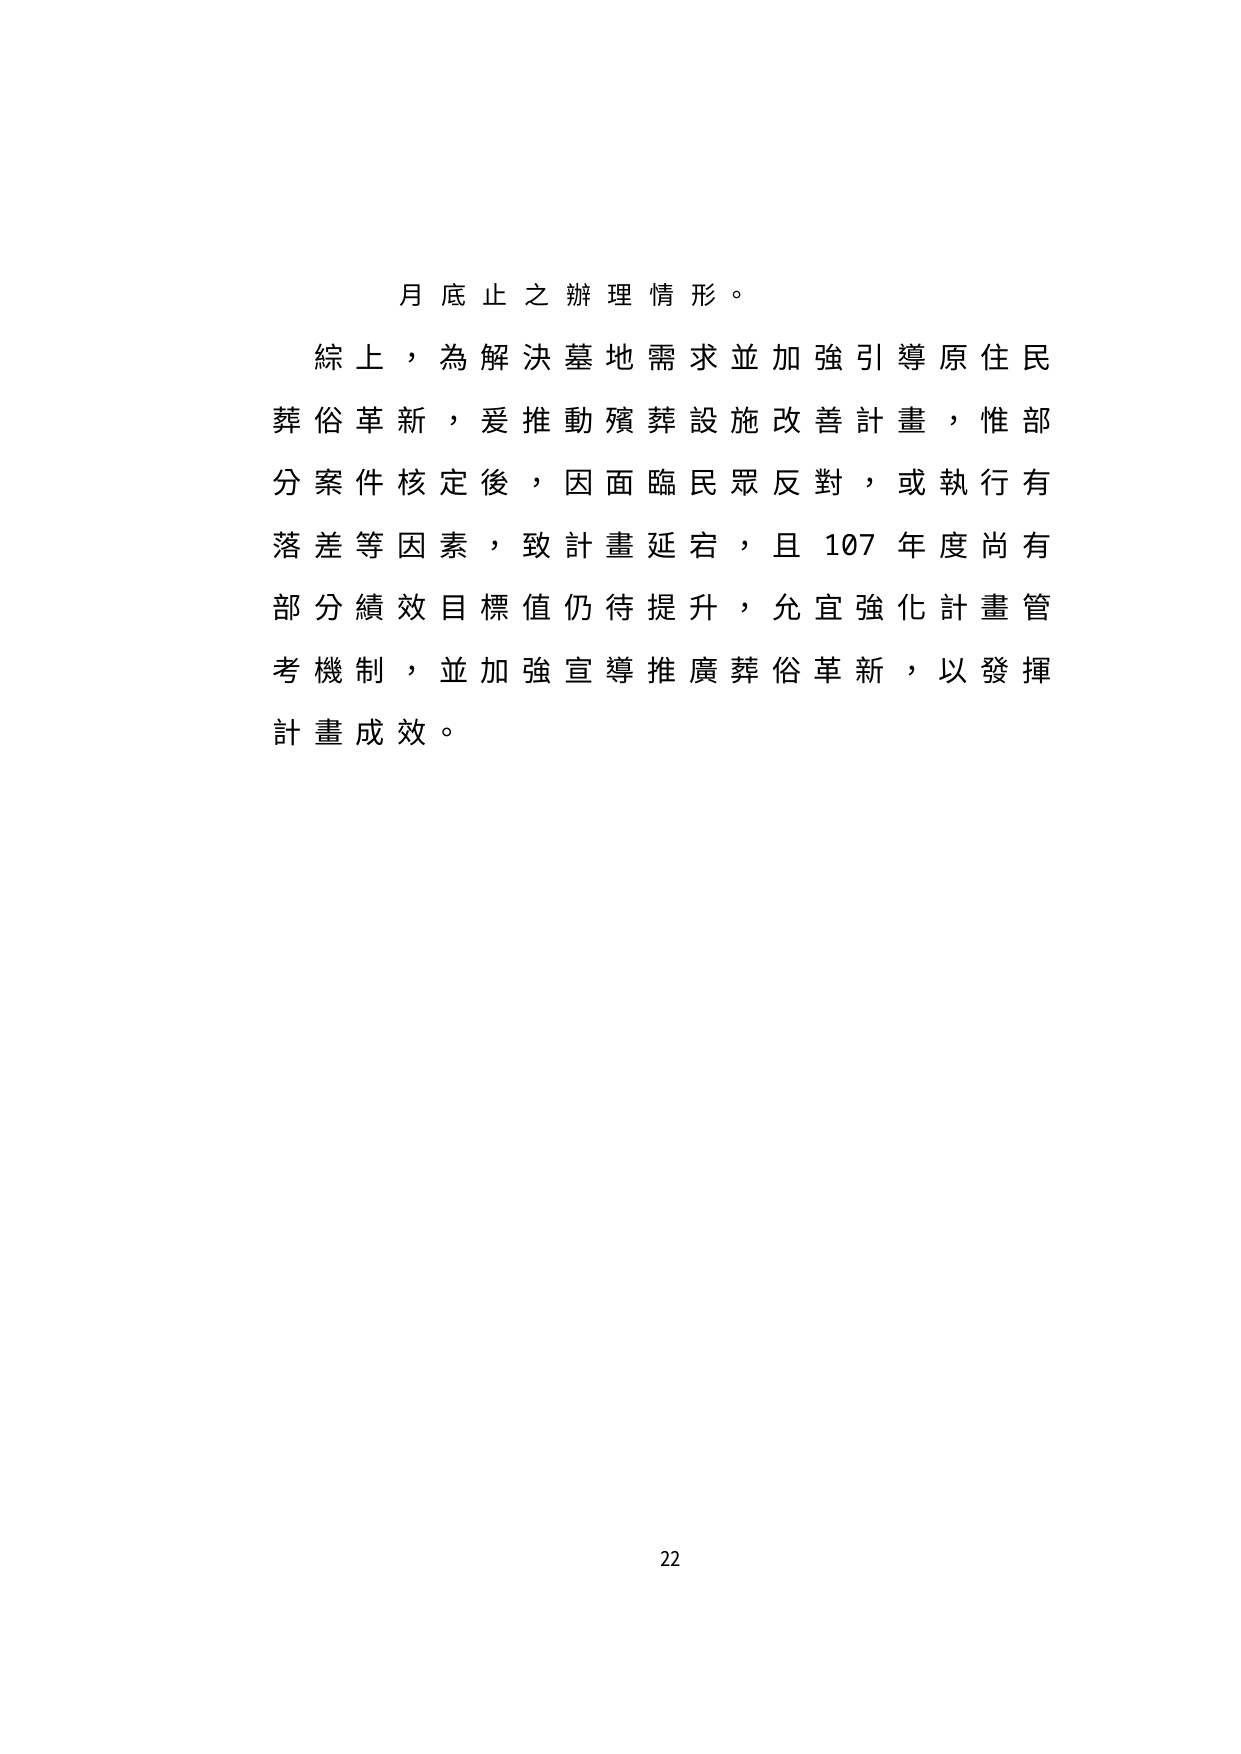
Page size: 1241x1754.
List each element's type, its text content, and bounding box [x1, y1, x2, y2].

text 綜上，為解決墓地需求並加強引導原住民葬俗革新，爰推動殯葬設施改善計畫，惟部分案件核定後，因面臨民眾反對，或執行有落差等因素，致計畫延宕，且107年度尚有部分績效目標值仍待提升，允宜強化計畫管考機制，並加強宣導推廣葬俗革新，以發揮計畫成效。 [242, 314, 1058, 752]
text 月底止之辦理情形。 [183, 252, 1058, 314]
